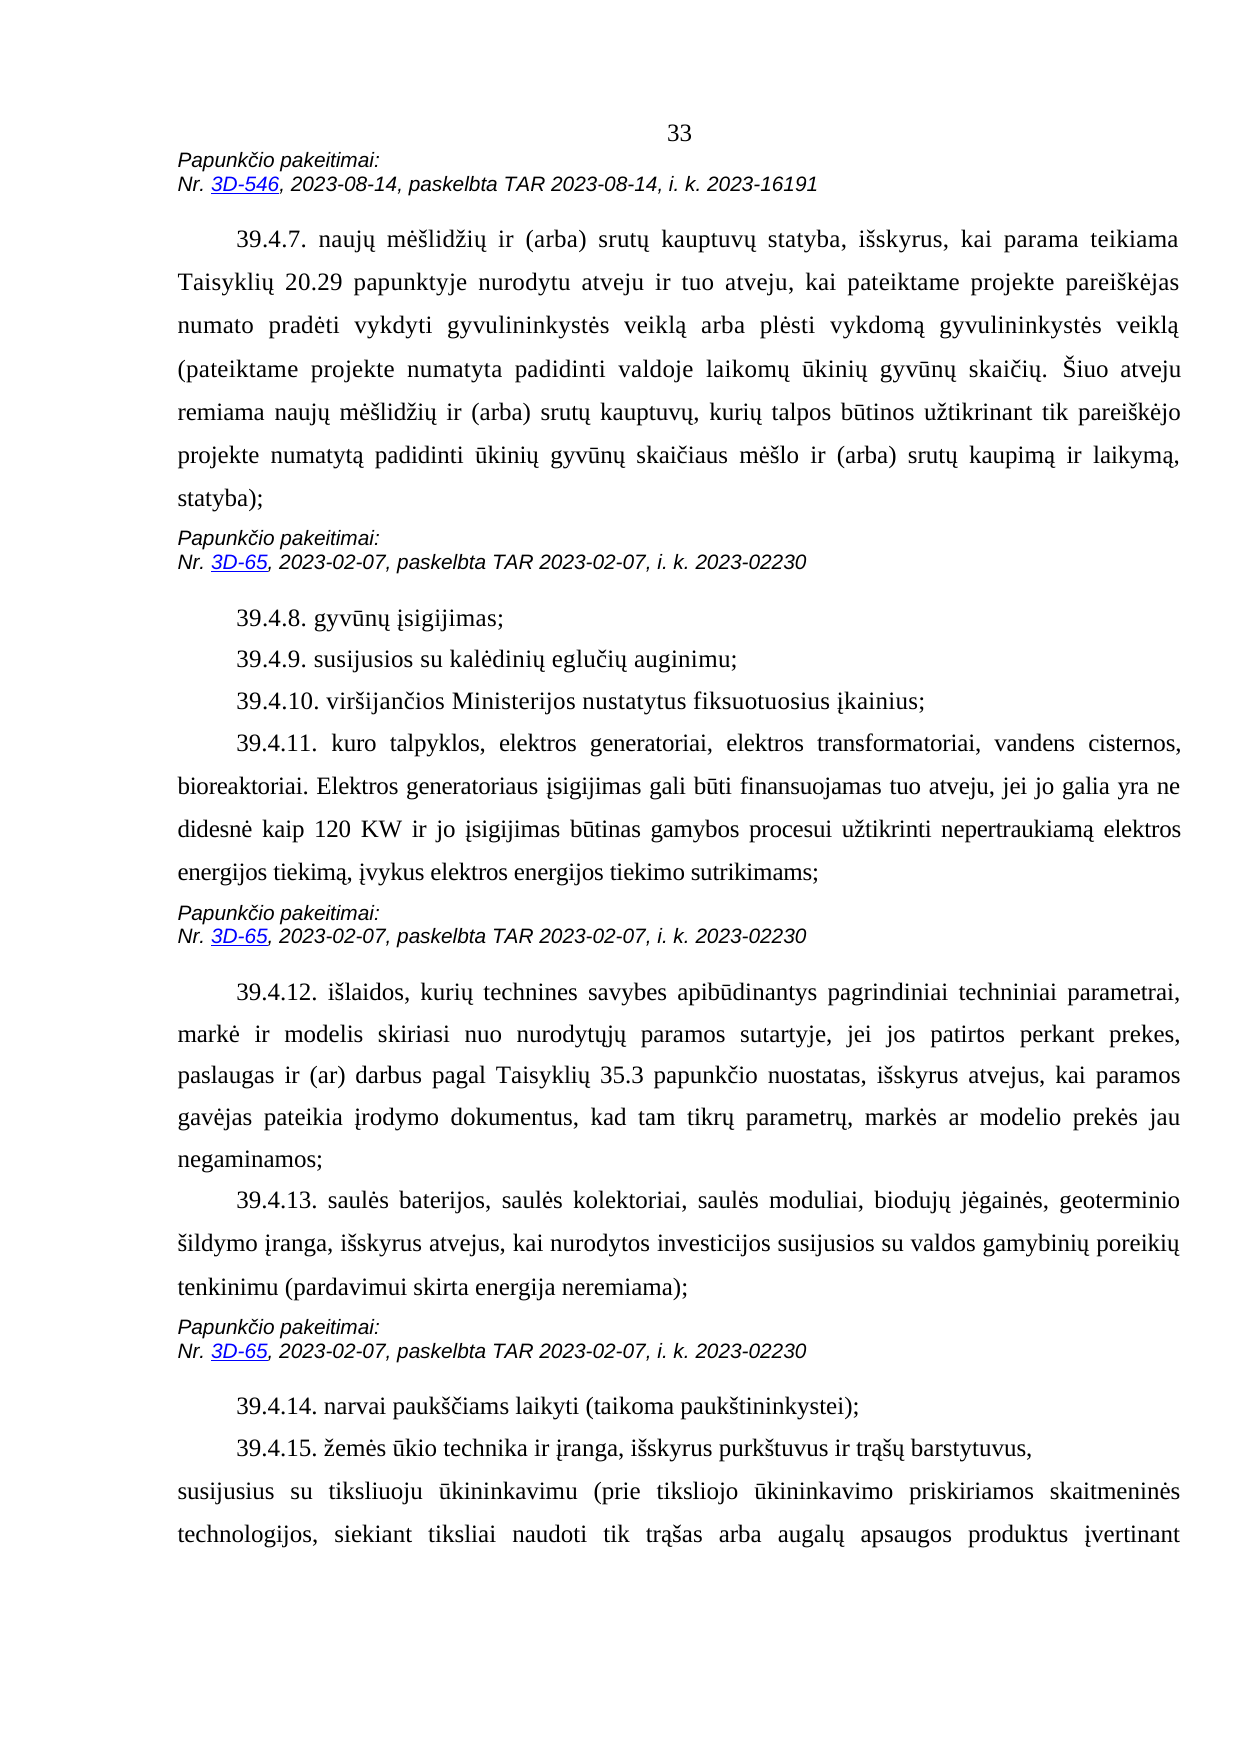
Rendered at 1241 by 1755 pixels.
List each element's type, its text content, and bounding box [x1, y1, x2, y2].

text 39.4.12. išlaidos, kurių technines savybes apibūdinantys pagrindiniai techniniai parametrai, markė ir modelis skiriasi nuo nurodytųjų paramos sutartyje, jei jos patirtos perkant prekes, paslaugas ir (ar) darbus pagal Taisyklių 35.3 papunkčio nuostatas, išskyrus atvejus, kai paramos gavėjas pateikia įrodymo dokumentus, kad tam tikrų parametrų, markės ar modelio prekės jau negaminamos; [177, 977, 1181, 1172]
text Papunkčio pakeitimai: [177, 148, 1181, 172]
text 39.4.14. narvai paukščiams laikyti (taikoma paukštininkystei); [177, 1391, 1181, 1420]
text 39.4.15. žemės ūkio technika ir įranga, išskyrus purkštuvus ir trąšų barstytuvus, [177, 1433, 1181, 1462]
text Nr. 3D-546, 2023-08-14, paskelbta TAR 2023-08-14, i. k. 2023-16191 [177, 172, 1181, 196]
text 39.4.9. susijusios su kalėdinių eglučių auginimu; [177, 644, 1181, 673]
text 39.4.7. naujų mėšlidžių ir (arba) srutų kauptuvų statyba, išskyrus, kai parama teikiama Taisyklių 20.29 papunktyje nurodytu atveju ir tuo atveju, kai pateiktame projekte pareiškėjas numato pradėti vykdyti gyvulininkystės veiklą arba plėsti vykdomą gyvulininkystės veiklą (pateiktame projekte numatyta padidinti valdoje laikomų ūkinių gyvūnų skaičių. Šiuo atveju remiama naujų mėšlidžių ir (arba) srutų kauptuvų, kurių talpos būtinos užtikrinant tik pareiškėjo projekte numatytą padidinti ūkinių gyvūnų skaičiaus mėšlo ir (arba) srutų kaupimą ir laikymą, statyba); [177, 224, 1181, 512]
text Nr. 3D-65, 2023-02-07, paskelbta TAR 2023-02-07, i. k. 2023-02230 [177, 550, 1181, 574]
text Nr. 3D-65, 2023-02-07, paskelbta TAR 2023-02-07, i. k. 2023-02230 [177, 924, 1181, 948]
text susijusius su tiksliuoju ūkininkavimu (prie tiksliojo ūkininkavimo priskiriamos skaitmeninės technologijos, siekiant tiksliai naudoti tik trąšas arba augalų apsaugos produktus įvertinant [177, 1476, 1181, 1548]
text Papunkčio pakeitimai: [177, 900, 1181, 924]
text 39.4.13. saulės baterijos, saulės kolektoriai, saulės moduliai, biodujų jėgainės, geoterminio šildymo įranga, išskyrus atvejus, kai nurodytos investicijos susijusios su valdos gamybinių poreikių tenkinimu (pardavimui skirta energija neremiama); [177, 1185, 1181, 1300]
text 39.4.11. kuro talpyklos, elektros generatoriai, elektros transformatoriai, vandens cisternos, bioreaktoriai. Elektros generatoriaus įsigijimas gali būti finansuojamas tuo atveju, jei jo galia yra ne didesnė kaip 120 KW ir jo įsigijimas būtinas gamybos procesui užtikrinti nepertraukiamą elektros energijos tiekimą, įvykus elektros energijos tiekimo sutrikimams; [177, 728, 1181, 886]
text 39.4.8. gyvūnų įsigijimas; [177, 603, 1181, 632]
text Nr. 3D-65, 2023-02-07, paskelbta TAR 2023-02-07, i. k. 2023-02230 [177, 1339, 1181, 1363]
text 39.4.10. viršijančios Ministerijos nustatytus fiksuotuosius įkainius; [177, 686, 1181, 715]
text Papunkčio pakeitimai: [177, 526, 1181, 550]
text Papunkčio pakeitimai: [177, 1315, 1181, 1339]
